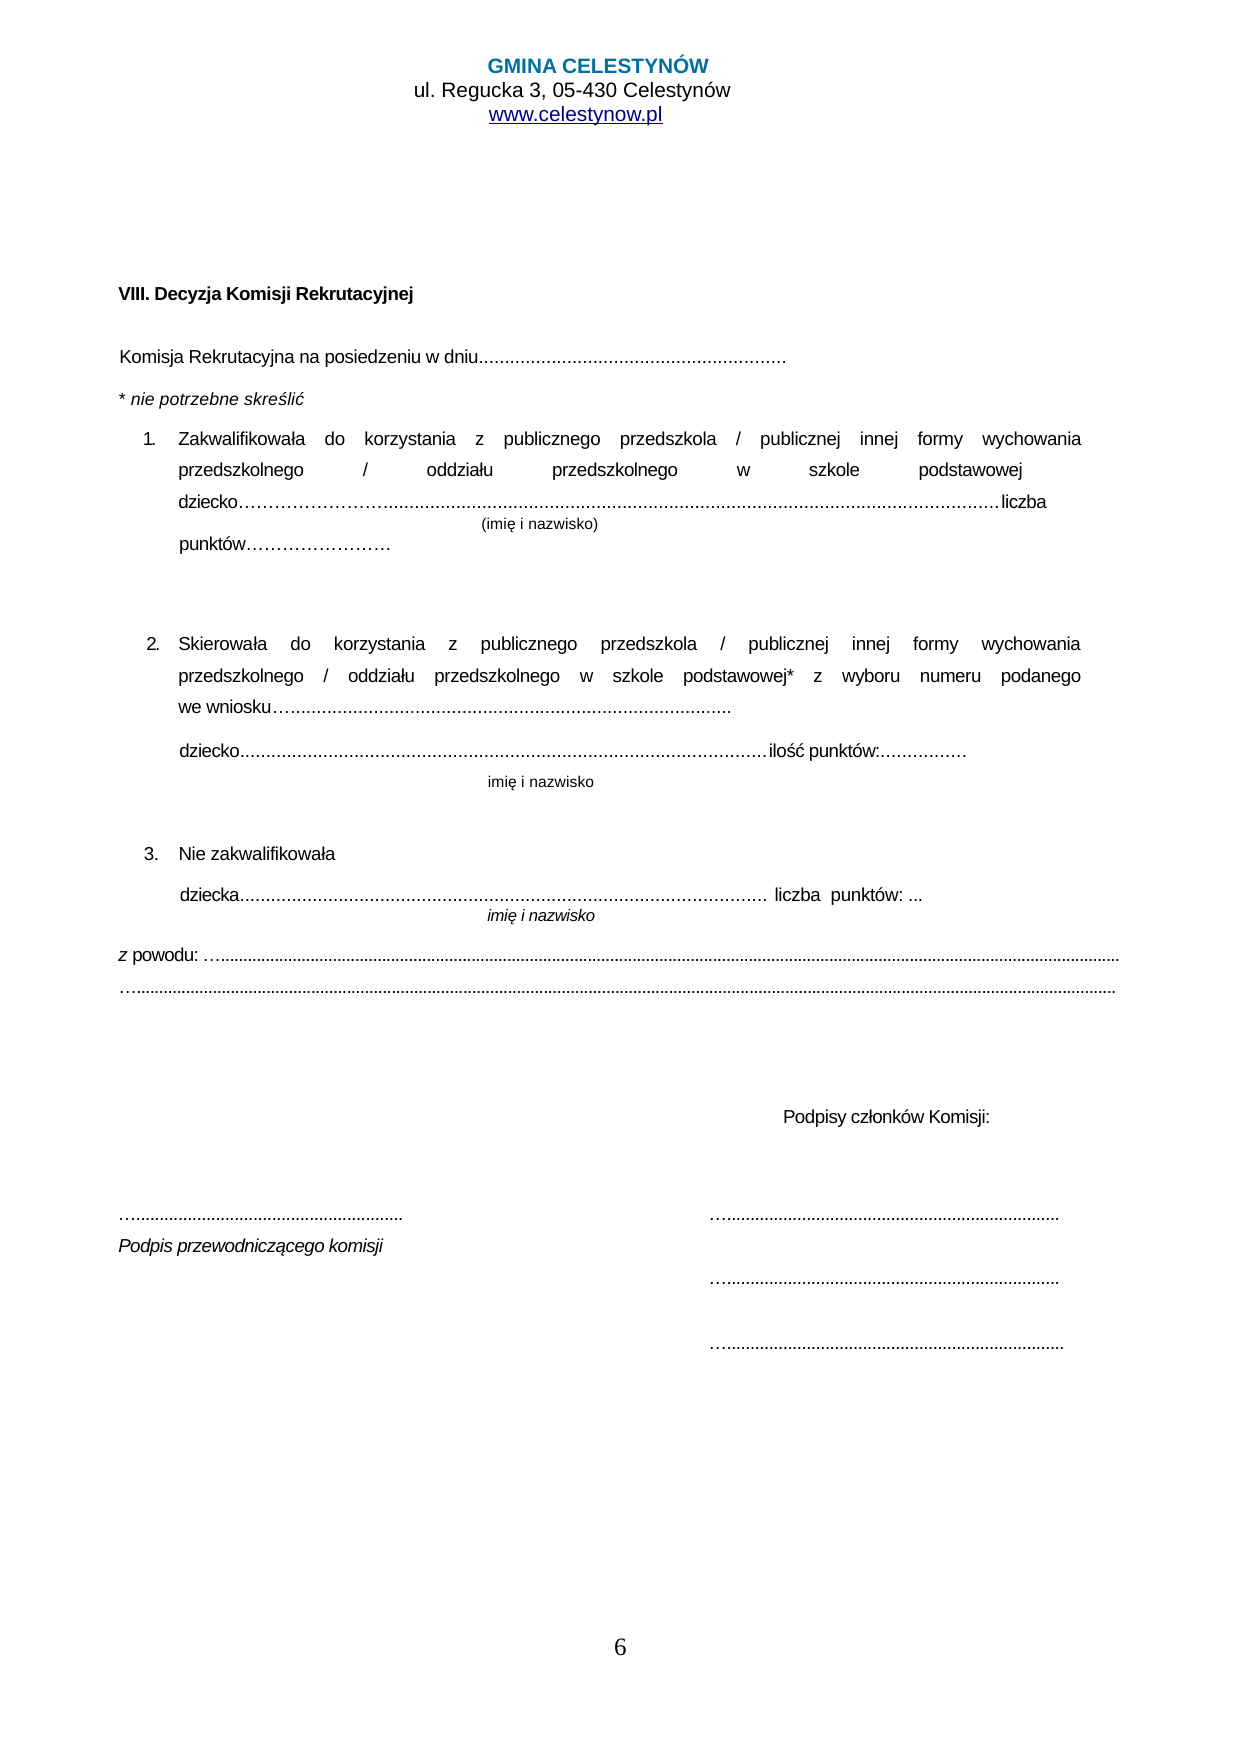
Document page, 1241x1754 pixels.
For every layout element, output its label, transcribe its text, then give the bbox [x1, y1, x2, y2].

text imię i nazwisko [487, 906, 1122, 925]
text 1. Zakwalifikowała do korzystania z publicznego przedszkola / publicznej innej formy wychowania przedszkolnego / oddziału przedszkolnego w szkole podstawowej dziecko…………………… liczba [143, 420, 1082, 515]
text z powodu: …......................................................................................................................................................................................................... [118, 944, 1122, 966]
text 3. Nie zakwalifikowała [144, 843, 1122, 864]
text dziecka liczba punktów: ... [179, 884, 1122, 906]
text * nie potrzebne skreślić [119, 388, 1122, 409]
text 2. Skierowała do korzystania z publicznego przedszkola / publicznej innej formy wychowania przedszkolnego / oddziału przedszkolnego w szkole podstawowej* z wyboru numeru podanego we wniosku…..................................................................................... [143, 626, 1082, 720]
text Podpis przewodniczącego komisji [118, 1235, 1122, 1256]
text Podpisy członków Komisji: [118, 1106, 1122, 1127]
text imię i nazwisko [488, 773, 1122, 791]
text Komisja Rekrutacyjna na posiedzeniu w dniu [119, 346, 1122, 367]
text …........................................................................ [118, 1332, 1122, 1353]
text …......................................................... …....................................................................... [118, 1202, 1122, 1224]
text …........................................................................................................................................................................................................................... [118, 976, 1122, 998]
text dziecko ilość punktów: [179, 739, 1122, 761]
text (imię i nazwisko) [481, 515, 1122, 533]
text punktów…………………… [118, 533, 1122, 554]
text VIII. Decyzja Komisji Rekrutacyjnej [118, 282, 1122, 304]
text …....................................................................... [118, 1267, 1122, 1288]
